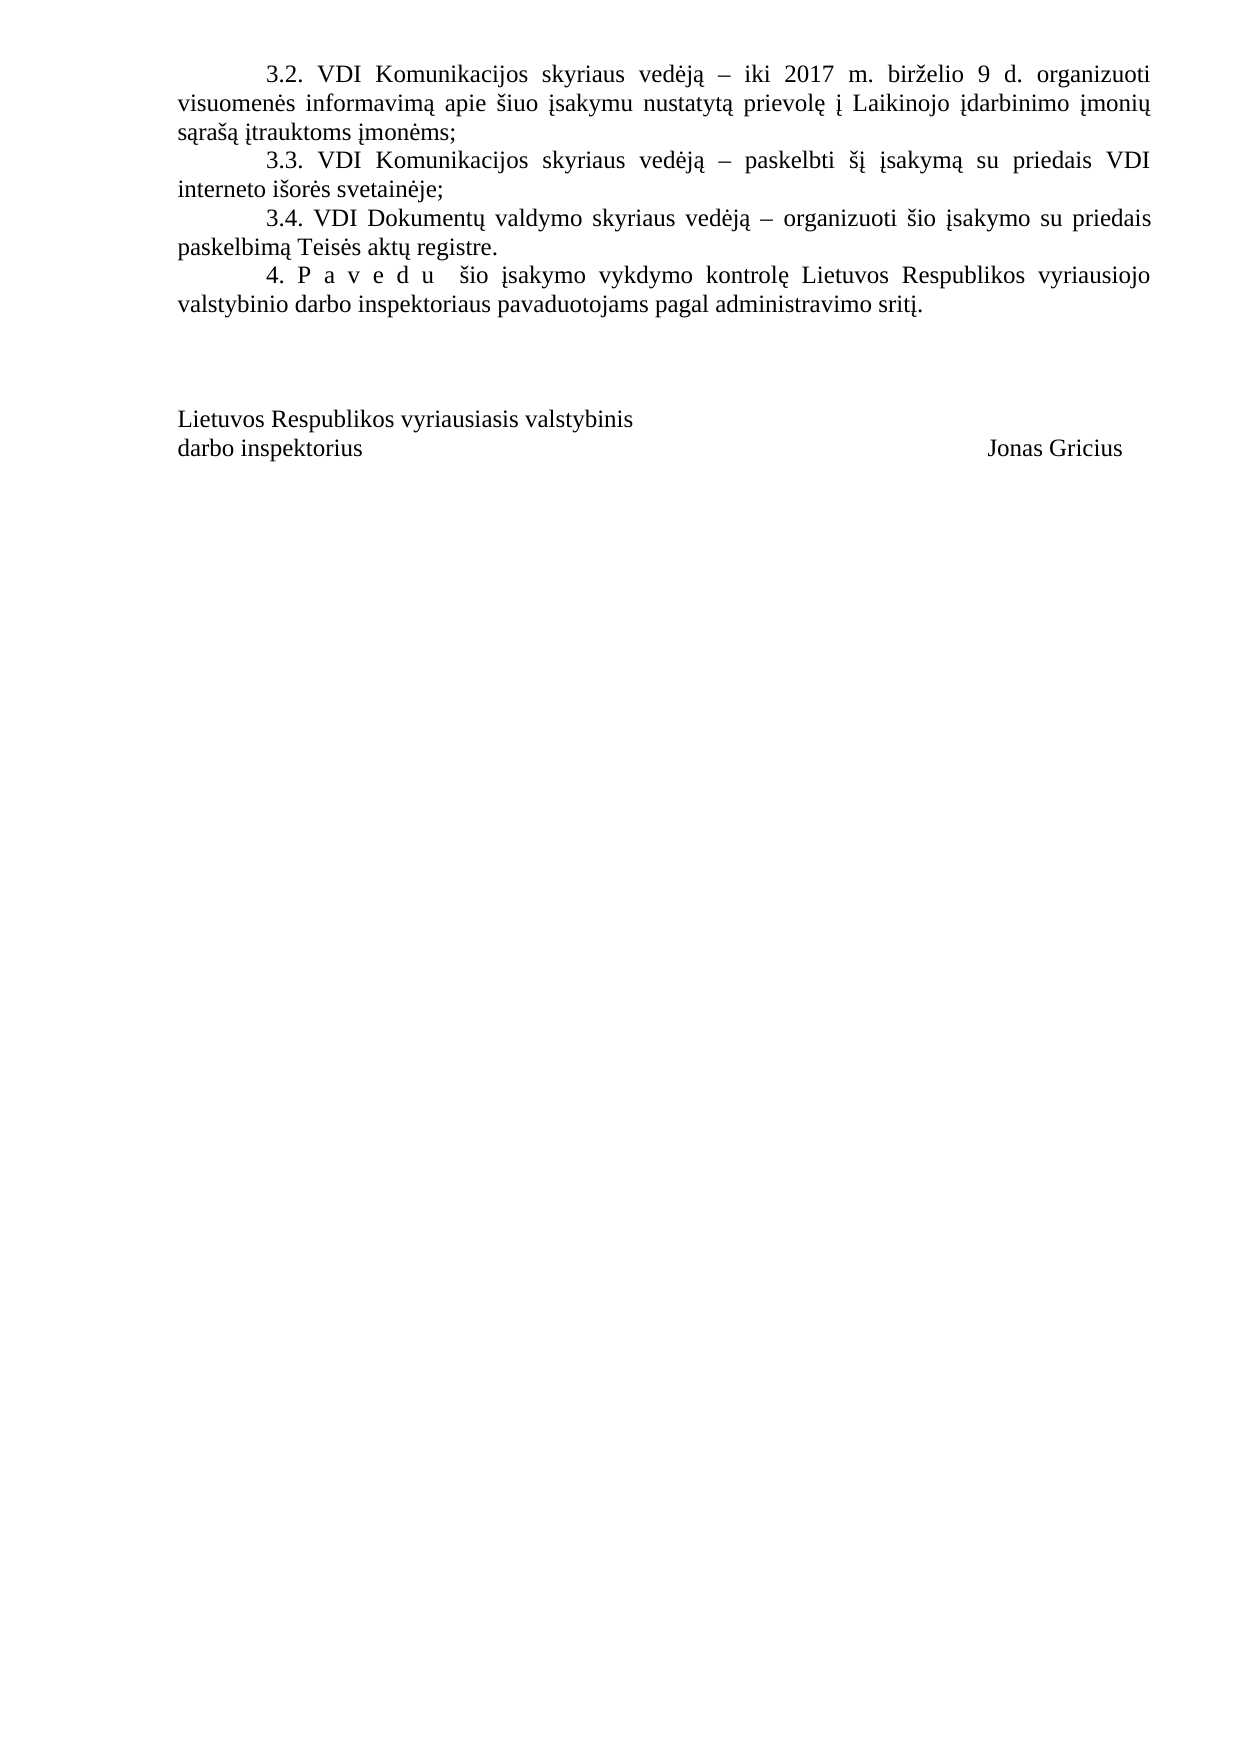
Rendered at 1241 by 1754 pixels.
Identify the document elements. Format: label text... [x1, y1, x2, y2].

text 3.2. VDI Komunikacijos skyriaus vedėją – iki 2017 m. birželio 9 d. organizuoti visuomenės informavimą apie šiuo įsakymu nustatytą prievolę į Laikinojo įdarbinimo įmonių sąrašą įtrauktoms įmonėms; [177, 59, 1152, 145]
text 3.3. VDI Komunikacijos skyriaus vedėją – paskelbti šį įsakymą su priedais VDI interneto išorės svetainėje; [177, 145, 1152, 203]
text Lietuvos Respublikos vyriausiasis valstybinis [177, 404, 1171, 433]
text darbo inspektorius Jonas Gricius [177, 433, 1171, 462]
text 3.4. VDI Dokumentų valdymo skyriaus vedėją – organizuoti šio įsakymo su priedais paskelbimą Teisės aktų registre. [177, 203, 1152, 260]
text 4. P a v e d u šio įsakymo vykdymo kontrolę Lietuvos Respublikos vyriausiojo valstybinio darbo inspektoriaus pavaduotojams pagal administravimo sritį. [177, 260, 1152, 318]
